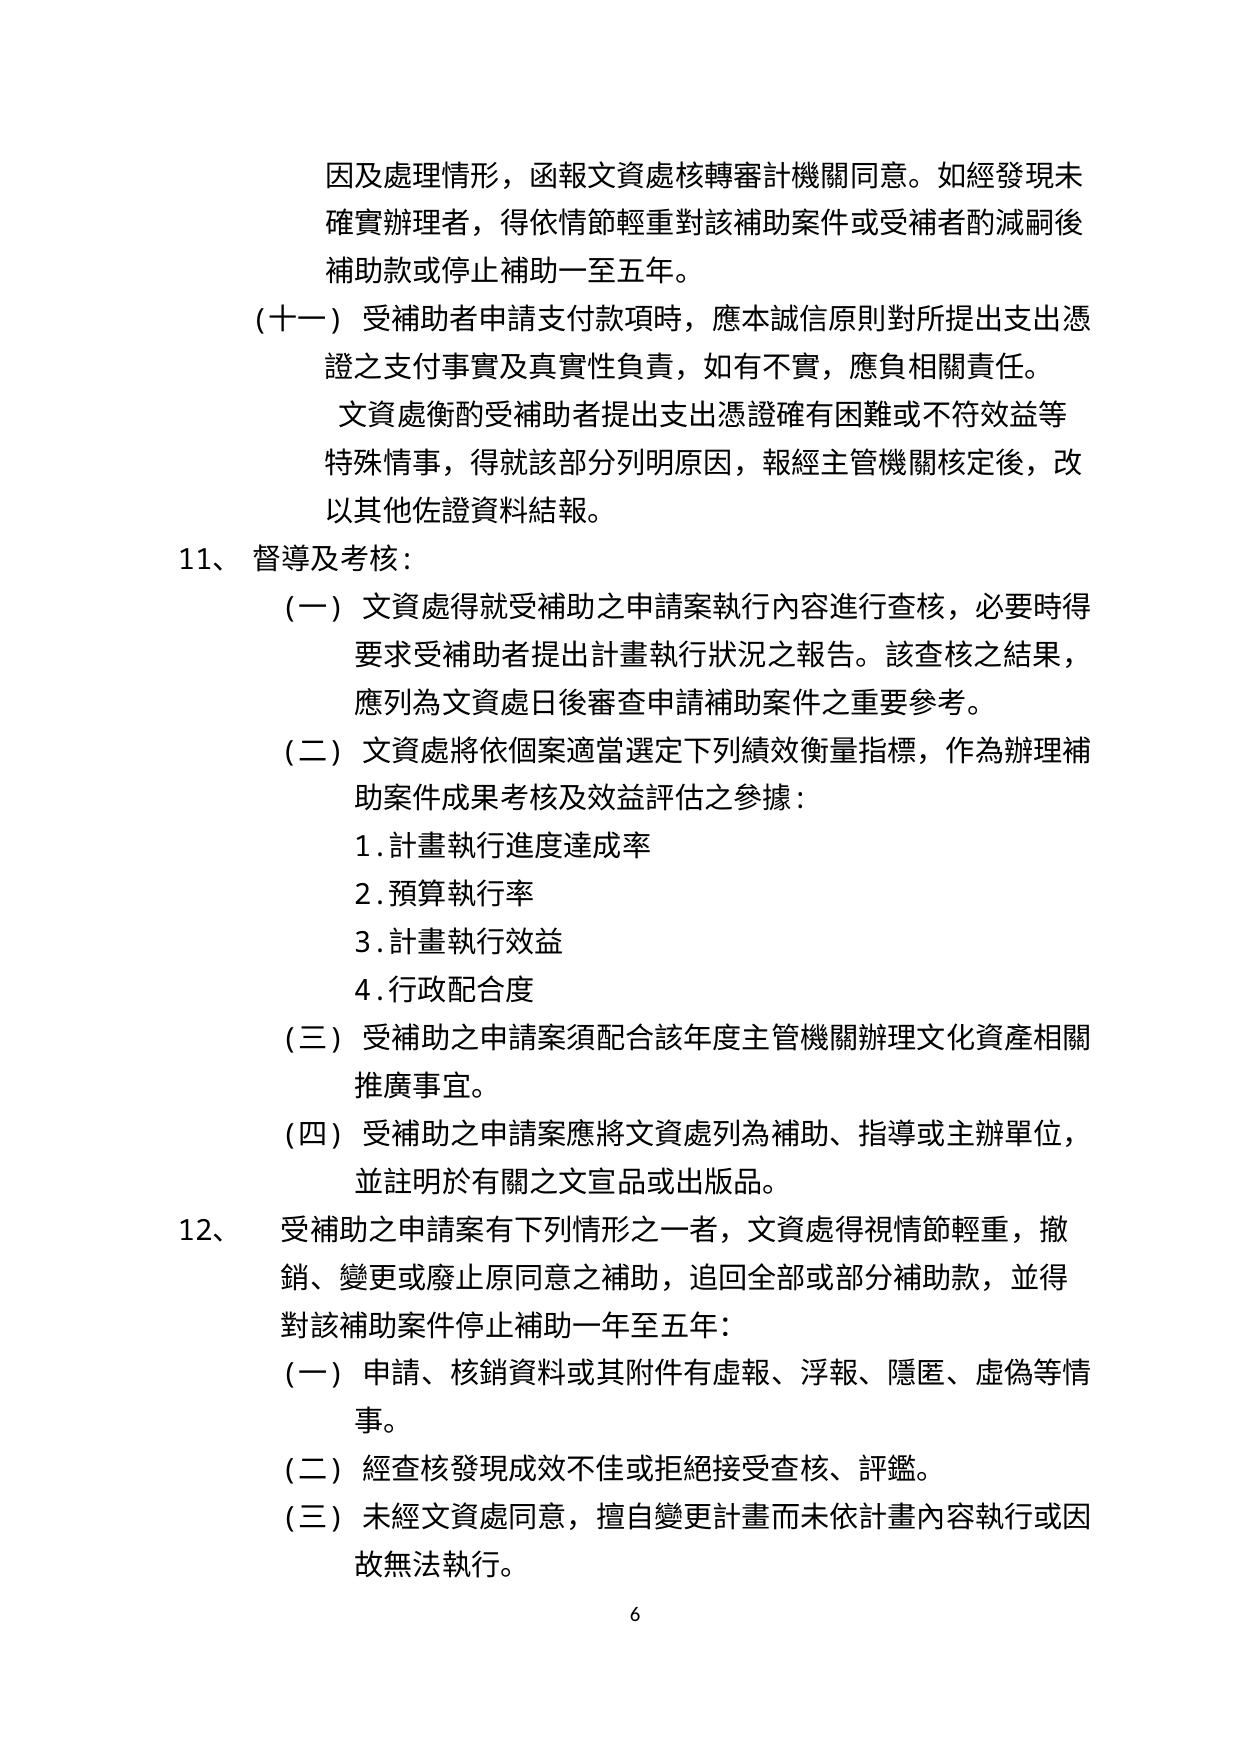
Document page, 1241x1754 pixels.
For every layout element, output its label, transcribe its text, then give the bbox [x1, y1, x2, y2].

list (三) 受補助之申請案須配合該年度主管機關辦理文化資產相關推廣事宜。 [281, 1010, 1093, 1106]
list 受補助之申請案有下列情形之一者，文資處得視情節輕重，撤銷、變更或廢止原同意之補助，追回全部或部分補助款，並得對該補助案件停止補助一年至五年： [177, 1202, 1092, 1346]
list 1.計畫執行進度達成率 [281, 818, 1093, 866]
list 2.預算執行率 [281, 866, 1093, 914]
list 4.行政配合度 [281, 962, 1093, 1010]
list (二) 文資處將依個案適當選定下列績效衡量指標，作為辦理補助案件成果考核及效益評估之參據: [280, 723, 1093, 818]
list (二) 經查核發現成效不佳或拒絕接受查核、評鑑。 [281, 1441, 1092, 1489]
list 3.計畫執行效益 [281, 914, 1093, 962]
list (一) 申請、核銷資料或其附件有虛報、浮報、隱匿、虛偽等情事。 [281, 1346, 1092, 1441]
list (三) 未經文資處同意，擅自變更計畫而未依計畫內容執行或因故無法執行。 [281, 1489, 1092, 1585]
list 督導及考核: [177, 531, 1092, 579]
list 因及處理情形，函報文資處核轉審計機關同意。如經發現未確實辦理者，得依情節輕重對該補助案件或受補者酌減嗣後補助款或停止補助一至五年。 [251, 148, 1092, 291]
list 文資處衡酌受補助者提出支出憑證確有困難或不符效益等特殊情事，得就該部分列明原因，報經主管機關核定後，改以其他佐證資料結報。 [251, 387, 1092, 531]
list (一) 文資處得就受補助之申請案執行內容進行查核，必要時得要求受補助者提出計畫執行狀況之報告。該查核之結果，應列為文資處日後審查申請補助案件之重要參考。 [281, 579, 1093, 723]
list (十一) 受補助者申請支付款項時，應本誠信原則對所提出支出憑證之支付事實及真實性負責，如有不實，應負相關責任。 [251, 291, 1092, 387]
list (四) 受補助之申請案應將文資處列為補助、指導或主辦單位，並註明於有關之文宣品或出版品。 [281, 1106, 1093, 1202]
